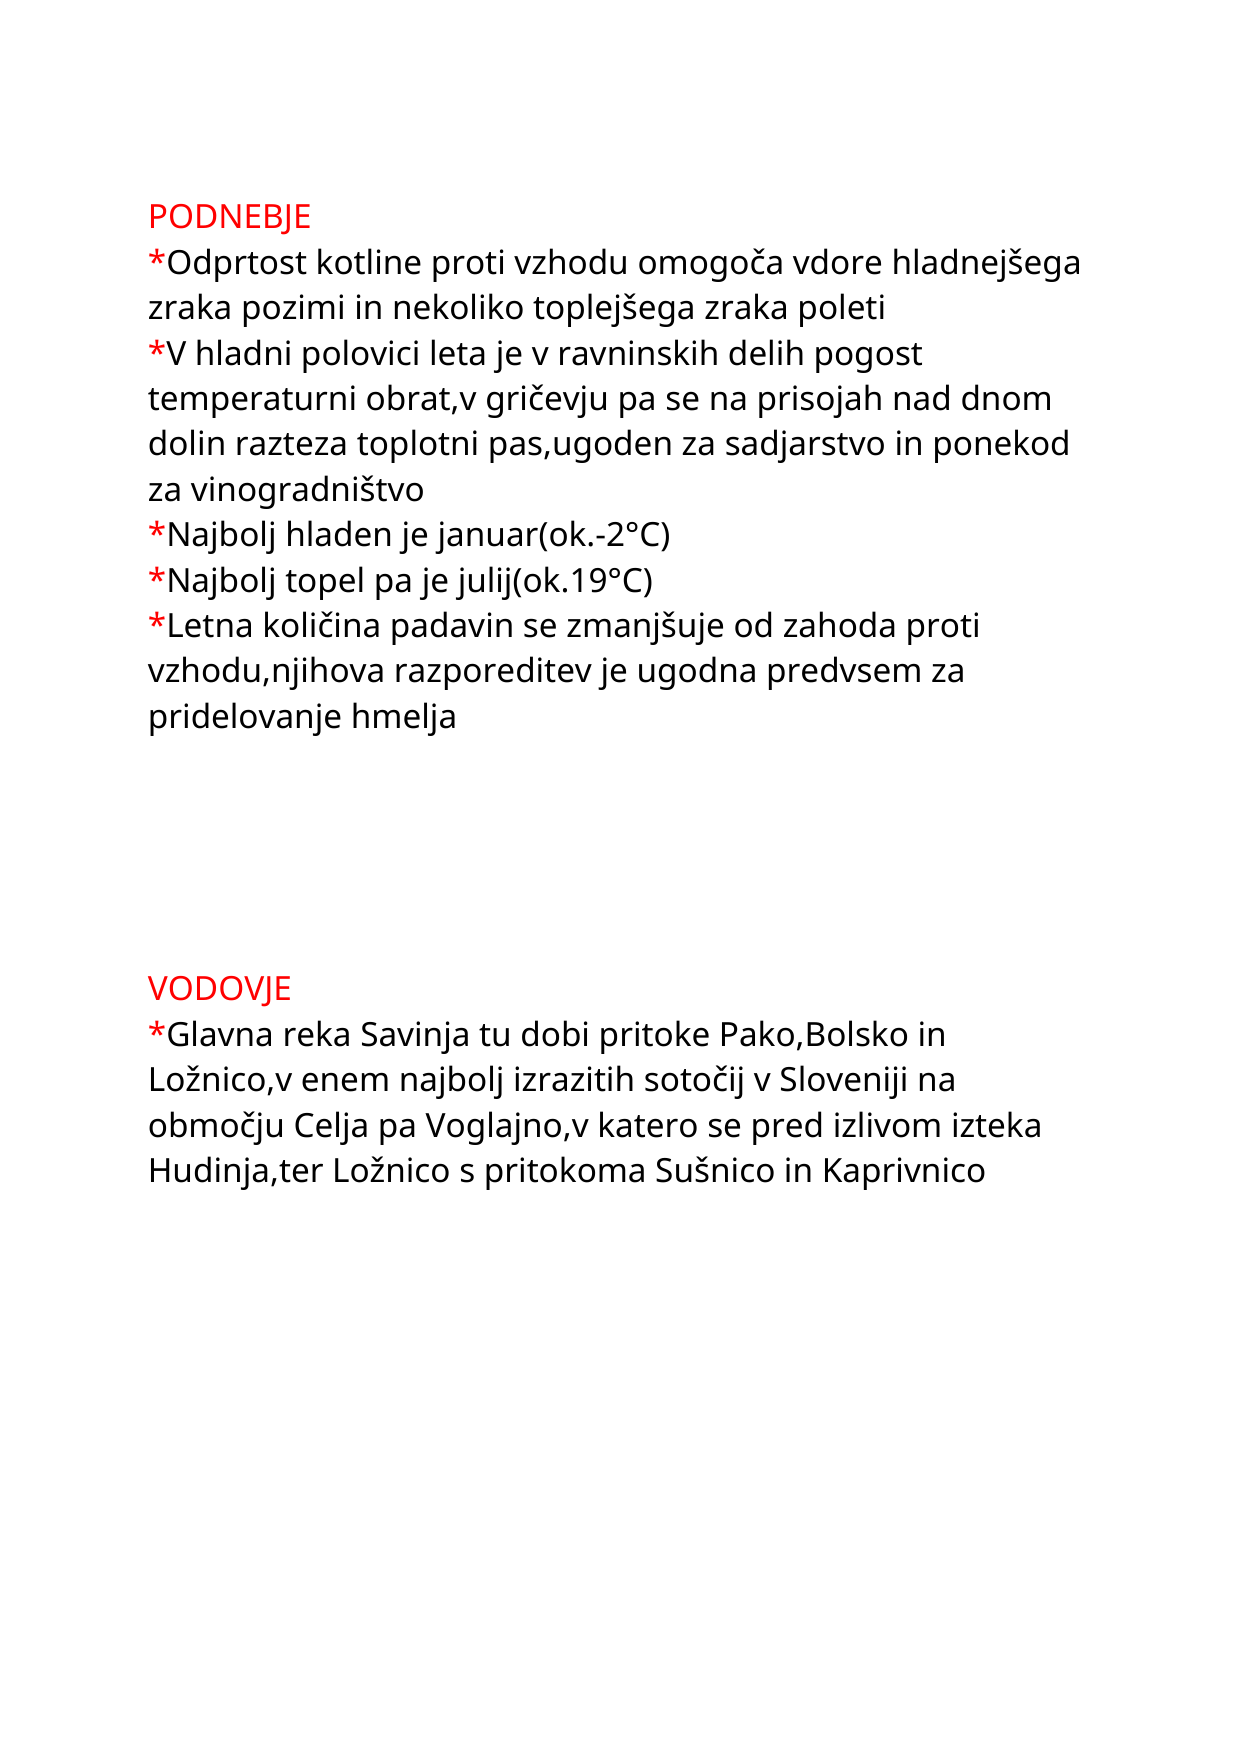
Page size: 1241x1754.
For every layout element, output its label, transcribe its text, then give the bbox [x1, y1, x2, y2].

text *Glavna reka Savinja tu dobi pritoke Pako,Bolsko in Ložnico,v enem najbolj izrazitih sotočij v Sloveniji na območju Celja pa Voglajno,v katero se pred izlivom izteka Hudinja,ter Ložnico s pritokoma Sušnico in Kaprivnico [148, 1011, 1093, 1192]
text *Letna količina padavin se zmanjšuje od zahoda proti vzhodu,njihova razporeditev je ugodna predvsem za pridelovanje hmelja [148, 602, 1093, 738]
text PODNEBJE [148, 193, 1093, 238]
text VODOVJE [148, 965, 1093, 1011]
text *Odprtost kotline proti vzhodu omogoča vdore hladnejšega zraka pozimi in nekoliko toplejšega zraka poleti [148, 238, 1093, 329]
text *Najbolj topel pa je julij(ok.19°C) [148, 556, 1093, 602]
text *V hladni polovici leta je v ravninskih delih pogost temperaturni obrat,v gričevju pa se na prisojah nad dnom dolin razteza toplotni pas,ugoden za sadjarstvo in ponekod za vinogradništvo [148, 329, 1093, 511]
text *Najbolj hladen je januar(ok.-2°C) [148, 511, 1093, 556]
